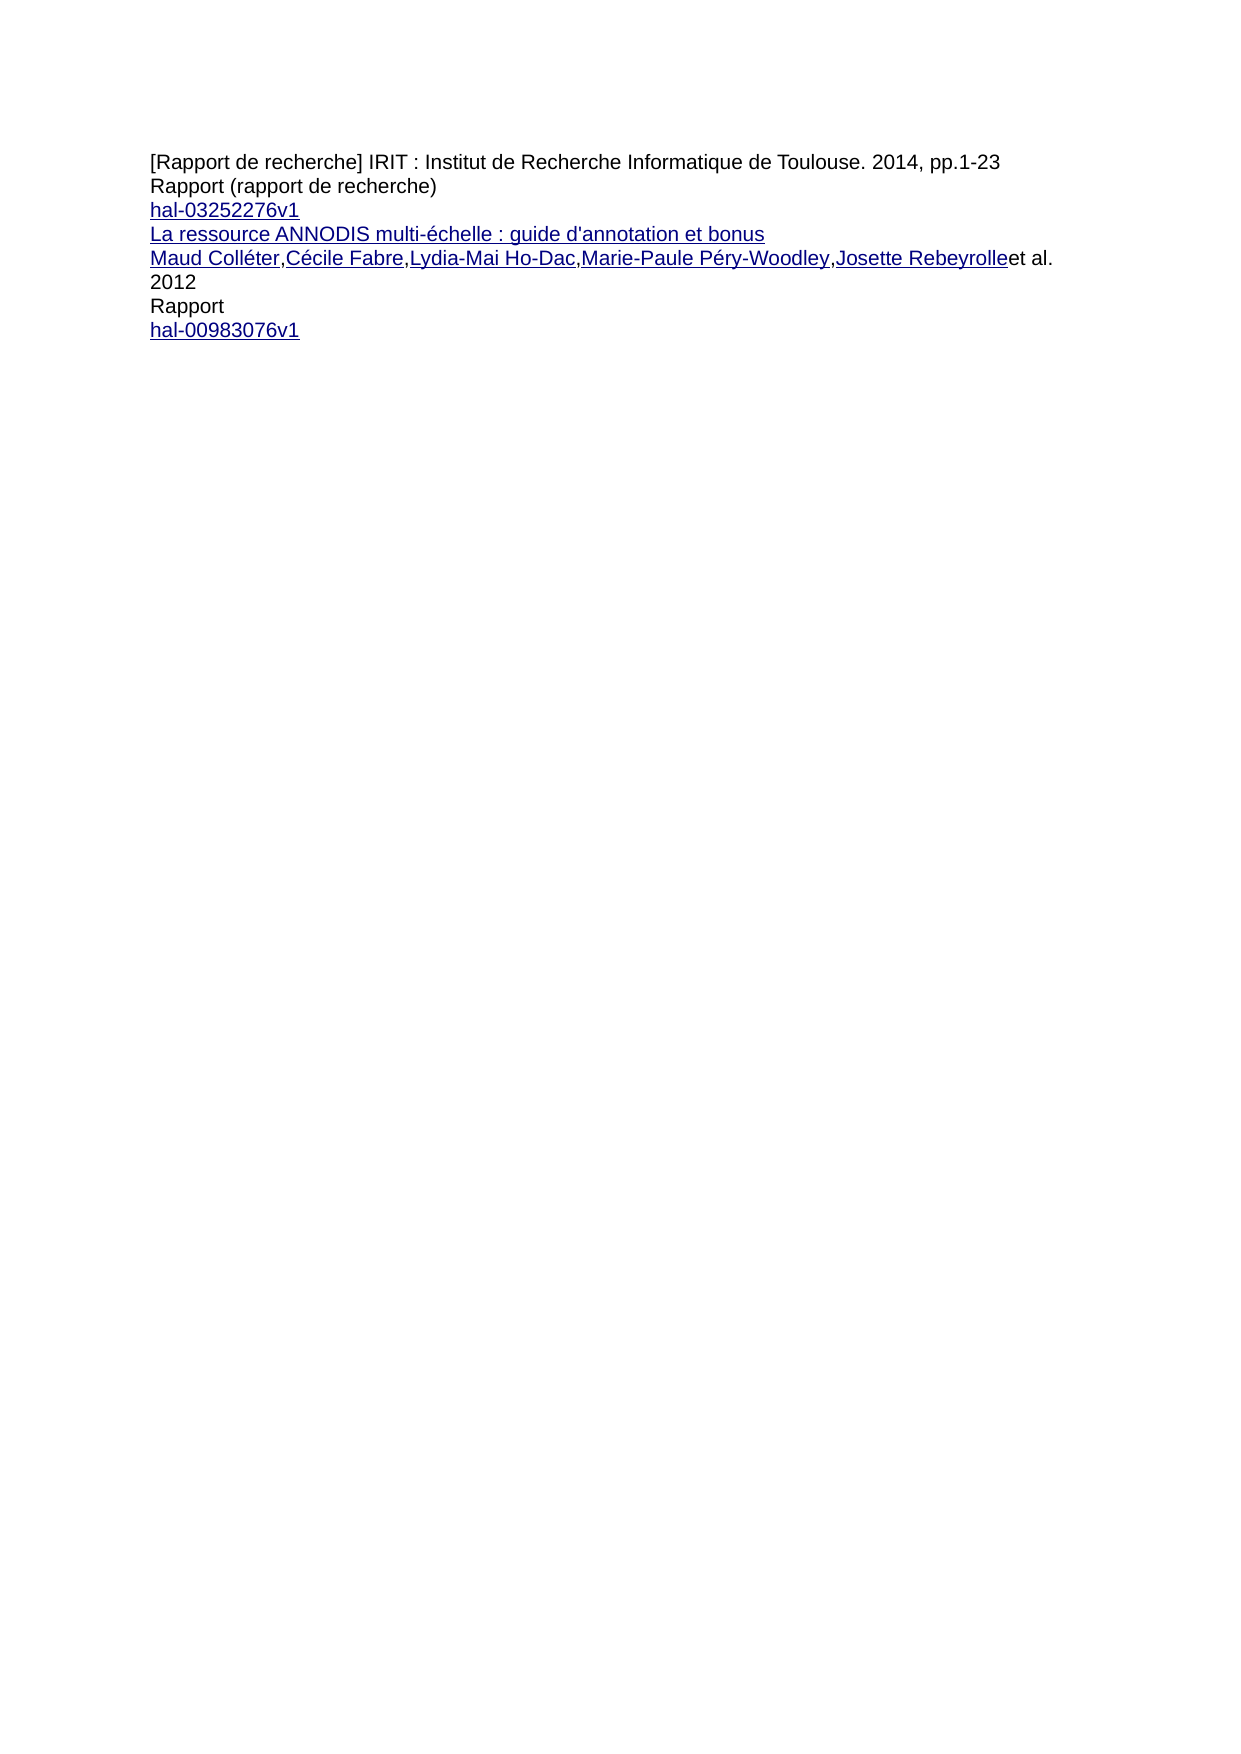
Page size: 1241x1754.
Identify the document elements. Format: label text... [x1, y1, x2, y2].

table_cell La ressource ANNODIS multi-échelle : guide d'annotation et bonus Maud Colléter,Cécile Fabre,Lydia-Mai Ho-Dac,Marie-Paule Péry-Woodley,Josette Rebeyrolleet al. 2012 Rapport hal-00983076v1 [150, 222, 1090, 342]
table_cell [Rapport de recherche] IRIT : Institut de Recherche Informatique de Toulouse. 2014, pp.1-23 Rapport (rapport de recherche) hal-03252276v1 [150, 150, 1090, 222]
